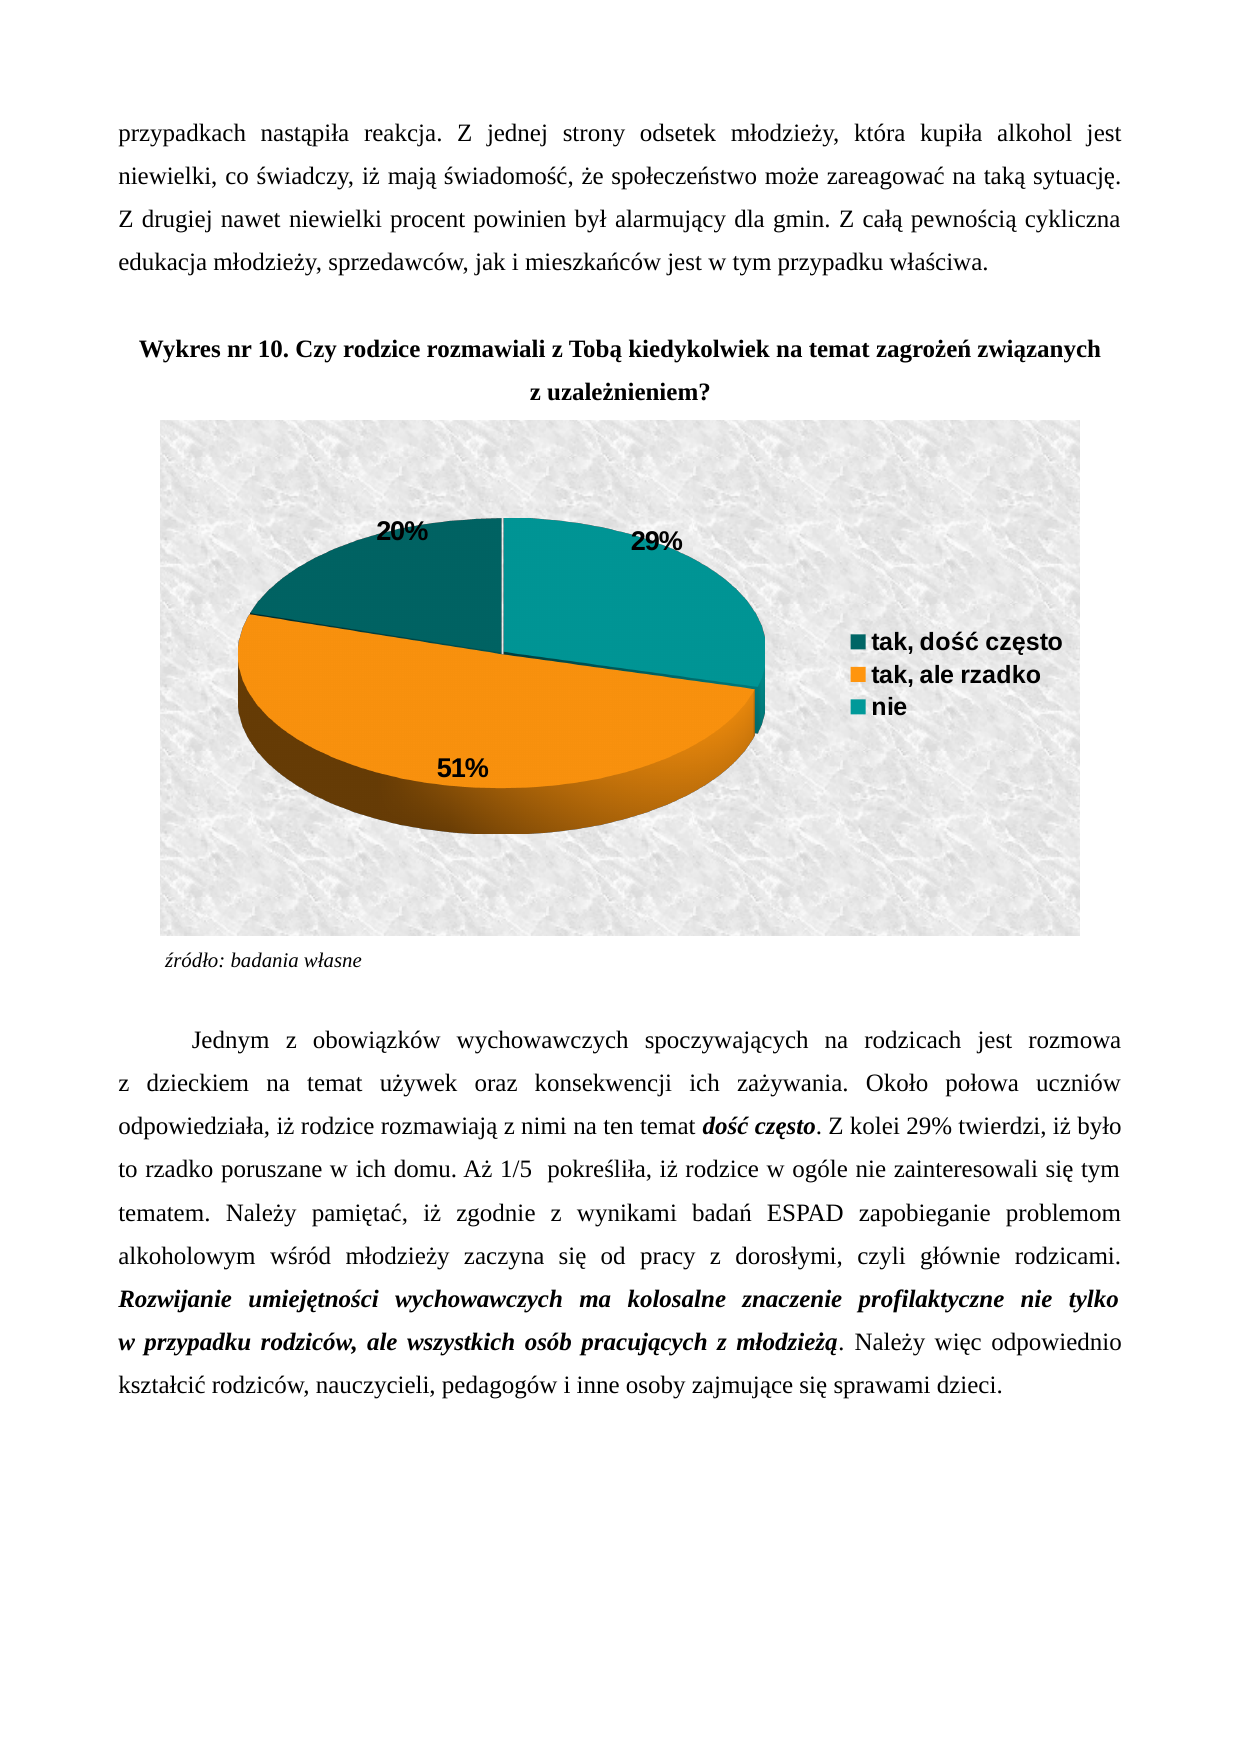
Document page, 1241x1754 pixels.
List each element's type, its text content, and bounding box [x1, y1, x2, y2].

text Wykres nr 10. Czy rodzice rozmawiali z Tobą kiedykolwiek na temat zagrożeń związanych z uzależnieniem? [118, 334, 1122, 406]
text przypadkach nastąpiła reakcja. Z jednej strony odsetek młodzieży, która kupiła alkohol jest niewielki, co świadczy, iż mają świadomość, że społeczeństwo może zareagować na taką sytuację. Z drugiej nawet niewielki procent powinien był alarmujący dla gmin. Z całą pewnością cykliczna edukacja młodzieży, sprzedawców, jak i mieszkańców jest w tym przypadku właściwa. [118, 118, 1122, 276]
text źródło: badania własne [118, 420, 1122, 972]
text Jednym z obowiązków wychowawczych spoczywających na rodzicach jest rozmowa z dzieckiem na temat używek oraz konsekwencji ich zażywania. Około połowa uczniów odpowiedziała, iż rodzice rozmawiają z nimi na ten temat dość często. Z kolei 29% twierdzi, iż było to rzadko poruszane w ich domu. Aż 1/5 pokreśliła, iż rodzice w ogóle nie zainteresowali się tym tematem. Należy pamiętać, iż zgodnie z wynikami badań ESPAD zapobieganie problemom alkoholowym wśród młodzieży zaczyna się od pracy z dorosłymi, czyli głównie rodzicami. Rozwijanie umiejętności wychowawczych ma kolosalne znaczenie profilaktyczne nie tylko w przypadku rodziców, ale wszystkich osób pracujących z młodzieżą. Należy więc odpowiednio kształcić rodziców, nauczycieli, pedagogów i inne osoby zajmujące się sprawami dzieci. [118, 1025, 1122, 1399]
